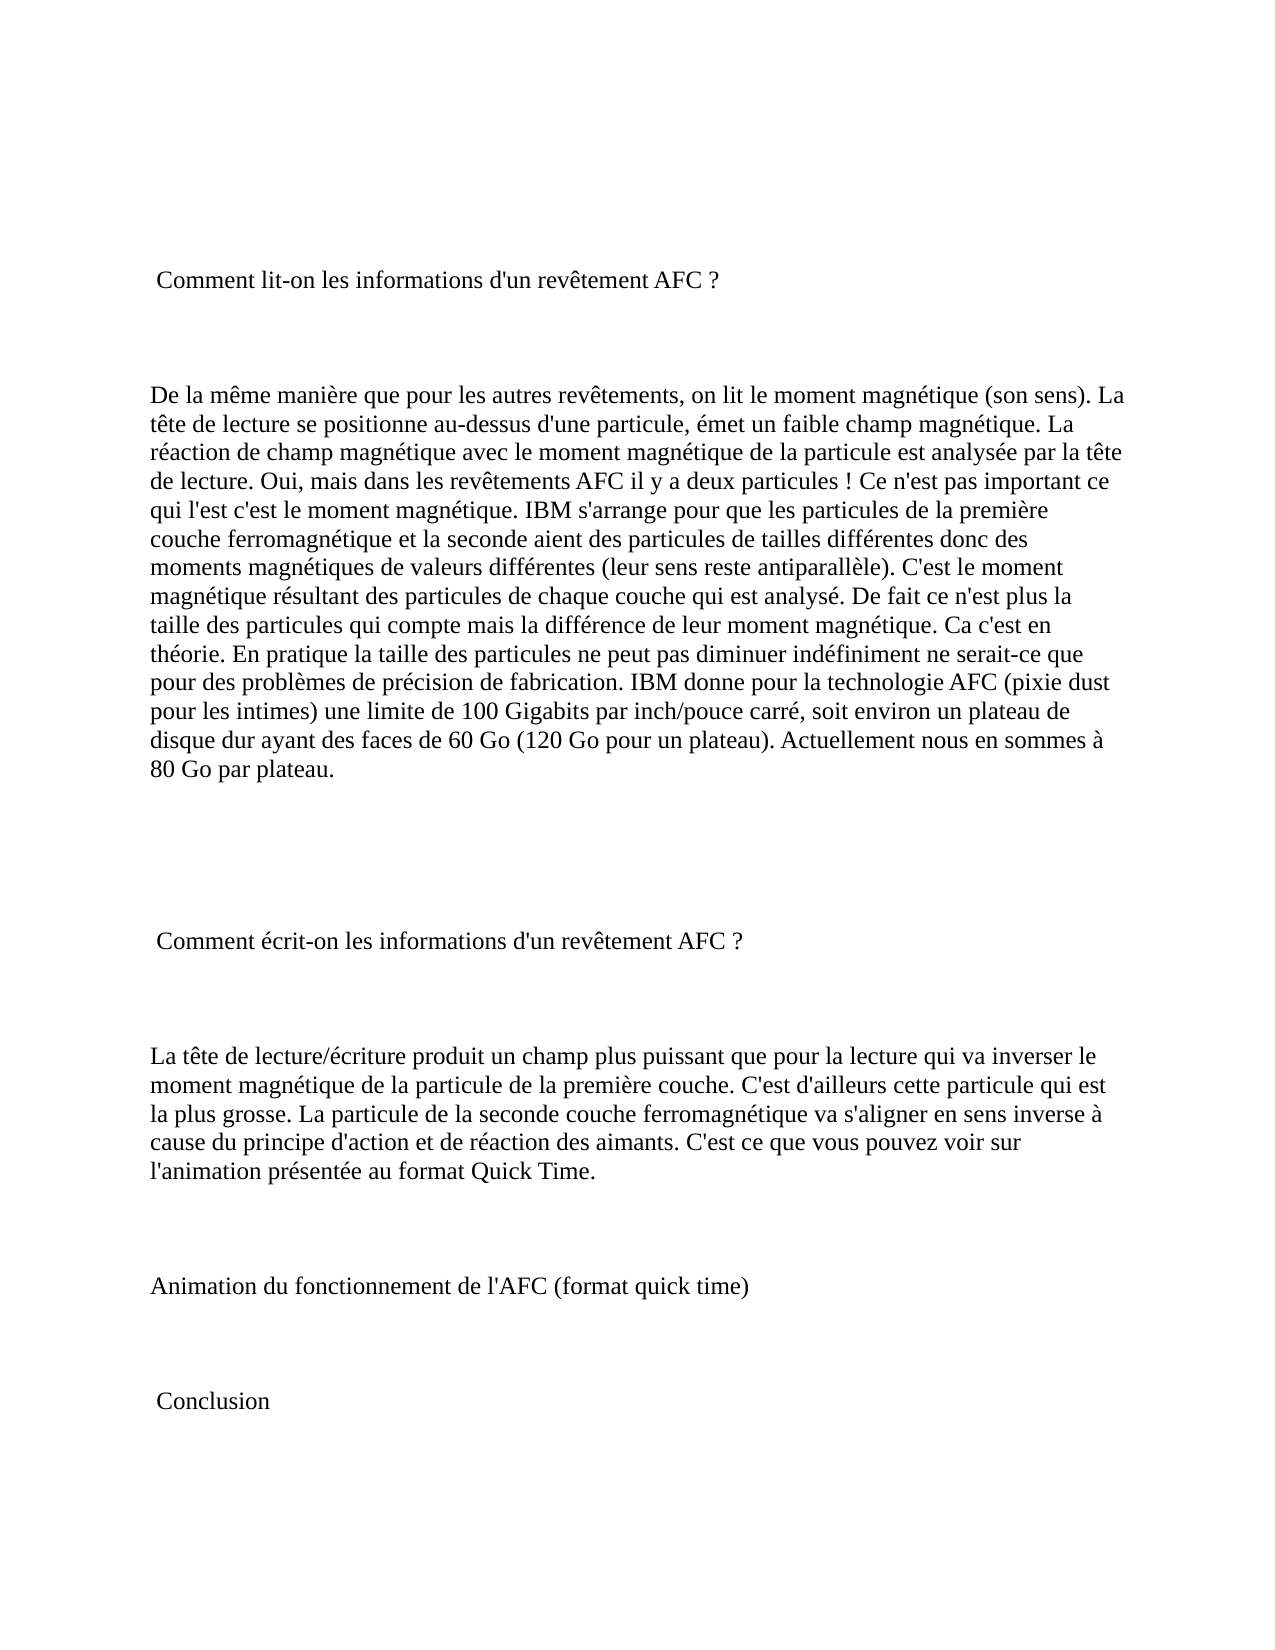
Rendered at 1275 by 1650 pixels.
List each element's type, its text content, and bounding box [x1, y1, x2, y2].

text Animation du fonctionnement de l'AFC (format quick time) [150, 1271, 1125, 1300]
text La tête de lecture/écriture produit un champ plus puissant que pour la lecture qui va inverser le moment magnétique de la particule de la première couche. C'est d'ailleurs cette particule qui est la plus grosse. La particule de la seconde couche ferromagnétique va s'aligner en sens inverse à cause du principe d'action et de réaction des aimants. C'est ce que vous pouvez voir sur l'animation présentée au format Quick Time. [150, 1041, 1125, 1185]
text De la même manière que pour les autres revêtements, on lit le moment magnétique (son sens). La tête de lecture se positionne au-dessus d'une particule, émet un faible champ magnétique. La réaction de champ magnétique avec le moment magnétique de la particule est analysée par la tête de lecture. Oui, mais dans les revêtements AFC il y a deux particules ! Ce n'est pas important ce qui l'est c'est le moment magnétique. IBM s'arrange pour que les particules de la première couche ferromagnétique et la seconde aient des particules de tailles différentes donc des moments magnétiques de valeurs différentes (leur sens reste antiparallèle). C'est le moment magnétique résultant des particules de chaque couche qui est analysé. De fait ce n'est plus la taille des particules qui compte mais la différence de leur moment magnétique. Ca c'est en théorie. En pratique la taille des particules ne peut pas diminuer indéfiniment ne serait-ce que pour des problèmes de précision de fabrication. IBM donne pour la technologie AFC (pixie dust pour les intimes) une limite de 100 Gigabits par inch/pouce carré, soit environ un plateau de disque dur ayant des faces de 60 Go (120 Go pour un plateau). Actuellement nous en sommes à 80 Go par plateau. [150, 380, 1125, 782]
text Comment écrit-on les informations d'un revêtement AFC ? [150, 926, 1125, 955]
text Comment lit-on les informations d'un revêtement AFC ? [150, 265, 1125, 294]
text Conclusion [150, 1386, 1125, 1415]
